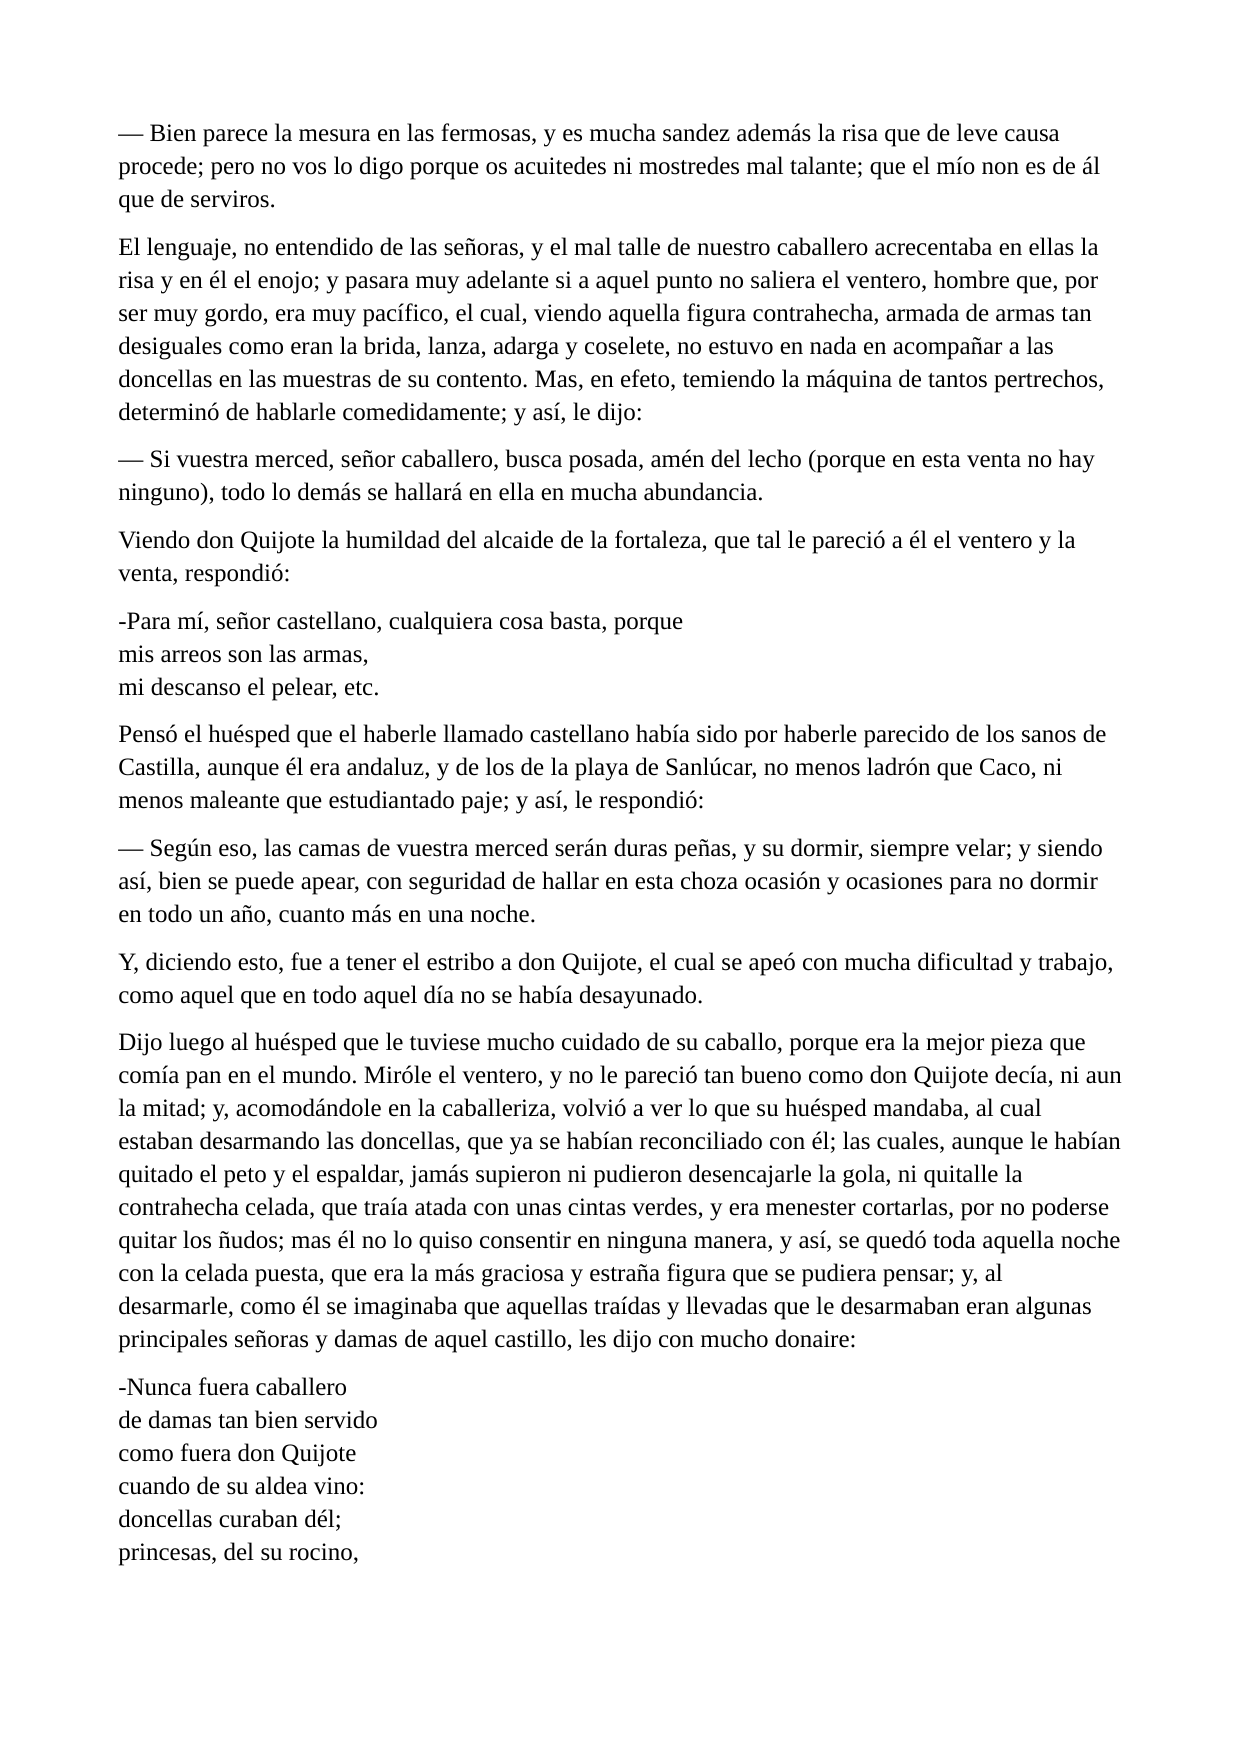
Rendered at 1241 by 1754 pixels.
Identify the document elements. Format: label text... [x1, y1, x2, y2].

text Viendo don Quijote la humildad del alcaide de la fortaleza, que tal le pareció a él el ventero y la venta, respondió: [118, 525, 1122, 587]
text El lenguaje, no entendido de las señoras, y el mal talle de nuestro caballero acrecentaba en ellas la risa y en él el enojo; y pasara muy adelante si a aquel punto no saliera el ventero, hombre que, por ser muy gordo, era muy pacífico, el cual, viendo aquella figura contrahecha, armada de armas tan desiguales como eran la brida, lanza, adarga y coselete, no estuvo en nada en acompañar a las doncellas en las muestras de su contento. Mas, en efeto, temiendo la máquina de tantos pertrechos, determinó de hablarle comedidamente; y así, le dijo: [118, 232, 1122, 426]
text Y, diciendo esto, fue a tener el estribo a don Quijote, el cual se apeó con mucha dificultad y trabajo, como aquel que en todo aquel día no se había desayunado. [118, 947, 1122, 1008]
text -Nunca fuera caballero de damas tan bien servido como fuera don Quijote cuando de su aldea vino: doncellas curaban dél; princesas, del su rocino, [118, 1372, 1122, 1566]
text — Bien parece la mesura en las fermosas, y es mucha sandez además la risa que de leve causa procede; pero no vos lo digo porque os acuitedes ni mostredes mal talante; que el mío non es de ál que de serviros. [118, 118, 1122, 213]
text Pensó el huésped que el haberle llamado castellano había sido por haberle parecido de los sanos de Castilla, aunque él era andaluz, y de los de la playa de Sanlúcar, no menos ladrón que Caco, ni menos maleante que estudiantado paje; y así, le respondió: [118, 719, 1122, 814]
text -Para mí, señor castellano, cualquiera cosa basta, porque mis arreos son las armas, mi descanso el pelear, etc. [118, 606, 1122, 701]
text — Según eso, las camas de vuestra merced serán duras peñas, y su dormir, siempre velar; y siendo así, bien se puede apear, con seguridad de hallar en esta choza ocasión y ocasiones para no dormir en todo un año, cuanto más en una noche. [118, 833, 1122, 928]
text Dijo luego al huésped que le tuviese mucho cuidado de su caballo, porque era la mejor pieza que comía pan en el mundo. Miróle el ventero, y no le pareció tan bueno como don Quijote decía, ni aun la mitad; y, acomodándole en la caballeriza, volvió a ver lo que su huésped mandaba, al cual estaban desarmando las doncellas, que ya se habían reconciliado con él; las cuales, aunque le habían quitado el peto y el espaldar, jamás supieron ni pudieron desencajarle la gola, ni quitalle la contrahecha celada, que traía atada con unas cintas verdes, y era menester cortarlas, por no poderse quitar los ñudos; mas él no lo quiso consentir en ninguna manera, y así, se quedó toda aquella noche con la celada puesta, que era la más graciosa y estraña figura que se pudiera pensar; y, al desarmarle, como él se imaginaba que aquellas traídas y llevadas que le desarmaban eran algunas principales señoras y damas de aquel castillo, les dijo con mucho donaire: [118, 1027, 1122, 1353]
text — Si vuestra merced, señor caballero, busca posada, amén del lecho (porque en esta venta no hay ninguno), todo lo demás se hallará en ella en mucha abundancia. [118, 444, 1122, 506]
